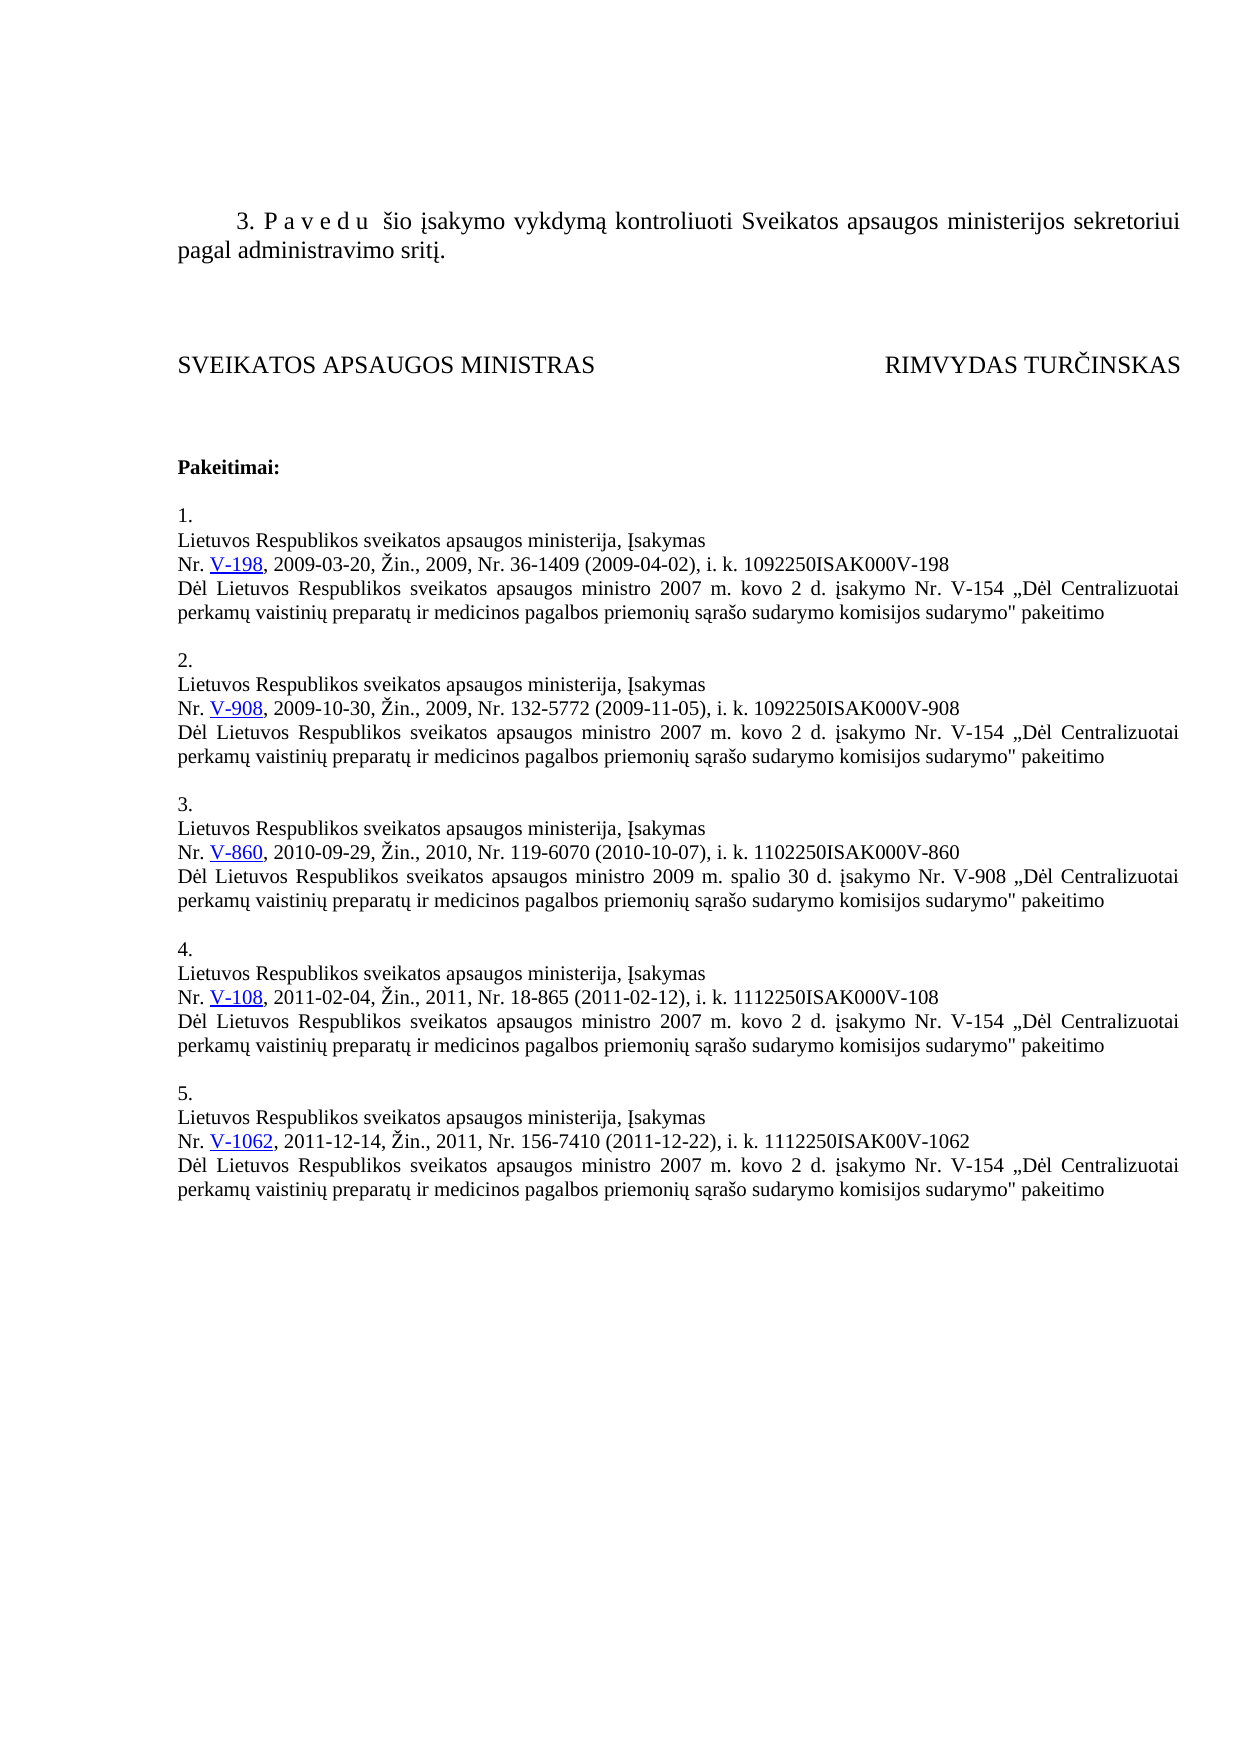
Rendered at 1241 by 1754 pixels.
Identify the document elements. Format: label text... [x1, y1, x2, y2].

text Dėl Lietuvos Respublikos sveikatos apsaugos ministro 2007 m. kovo 2 d. įsakymo Nr. V-154 „Dėl Centralizuotai perkamų vaistinių preparatų ir medicinos pagalbos priemonių sąrašo sudarymo komisijos sudarymo" pakeitimo [177, 1009, 1181, 1057]
text Lietuvos Respublikos sveikatos apsaugos ministerija, Įsakymas [177, 672, 1181, 696]
text 3. [177, 792, 1181, 816]
text Dėl Lietuvos Respublikos sveikatos apsaugos ministro 2007 m. kovo 2 d. įsakymo Nr. V-154 „Dėl Centralizuotai perkamų vaistinių preparatų ir medicinos pagalbos priemonių sąrašo sudarymo komisijos sudarymo" pakeitimo [177, 576, 1181, 624]
text Nr. V-108, 2011-02-04, Žin., 2011, Nr. 18-865 (2011-02-12), i. k. 1112250ISAK000V-108 [177, 985, 1181, 1009]
text Dėl Lietuvos Respublikos sveikatos apsaugos ministro 2007 m. kovo 2 d. įsakymo Nr. V-154 „Dėl Centralizuotai perkamų vaistinių preparatų ir medicinos pagalbos priemonių sąrašo sudarymo komisijos sudarymo" pakeitimo [177, 1153, 1181, 1201]
text Lietuvos Respublikos sveikatos apsaugos ministerija, Įsakymas [177, 816, 1181, 840]
text 4. [177, 937, 1181, 961]
text Nr. V-860, 2010-09-29, Žin., 2010, Nr. 119-6070 (2010-10-07), i. k. 1102250ISAK000V-860 [177, 840, 1181, 864]
text Lietuvos Respublikos sveikatos apsaugos ministerija, Įsakymas [177, 1105, 1181, 1129]
text Pakeitimai: [177, 455, 1181, 479]
text Nr. V-1062, 2011-12-14, Žin., 2011, Nr. 156-7410 (2011-12-22), i. k. 1112250ISAK00V-1062 [177, 1129, 1181, 1153]
text Nr. V-908, 2009-10-30, Žin., 2009, Nr. 132-5772 (2009-11-05), i. k. 1092250ISAK000V-908 [177, 696, 1181, 720]
text 5. [177, 1081, 1181, 1105]
text 1. [177, 503, 1181, 527]
text Dėl Lietuvos Respublikos sveikatos apsaugos ministro 2007 m. kovo 2 d. įsakymo Nr. V-154 „Dėl Centralizuotai perkamų vaistinių preparatų ir medicinos pagalbos priemonių sąrašo sudarymo komisijos sudarymo" pakeitimo [177, 720, 1181, 768]
text Dėl Lietuvos Respublikos sveikatos apsaugos ministro 2009 m. spalio 30 d. įsakymo Nr. V-908 „Dėl Centralizuotai perkamų vaistinių preparatų ir medicinos pagalbos priemonių sąrašo sudarymo komisijos sudarymo" pakeitimo [177, 864, 1181, 912]
text Lietuvos Respublikos sveikatos apsaugos ministerija, Įsakymas [177, 527, 1181, 552]
text Lietuvos Respublikos sveikatos apsaugos ministerija, Įsakymas [177, 961, 1181, 985]
text Nr. V-198, 2009-03-20, Žin., 2009, Nr. 36-1409 (2009-04-02), i. k. 1092250ISAK000V-198 [177, 552, 1181, 576]
text 2. [177, 648, 1181, 672]
text 3. Pavedu šio įsakymo vykdymą kontroliuoti Sveikatos apsaugos ministerijos sekretoriui pagal administravimo sritį. [177, 206, 1181, 263]
text SVEIKATOS APSAUGOS MINISTRAS RIMVYDAS TURČINSKAS [177, 350, 1181, 378]
